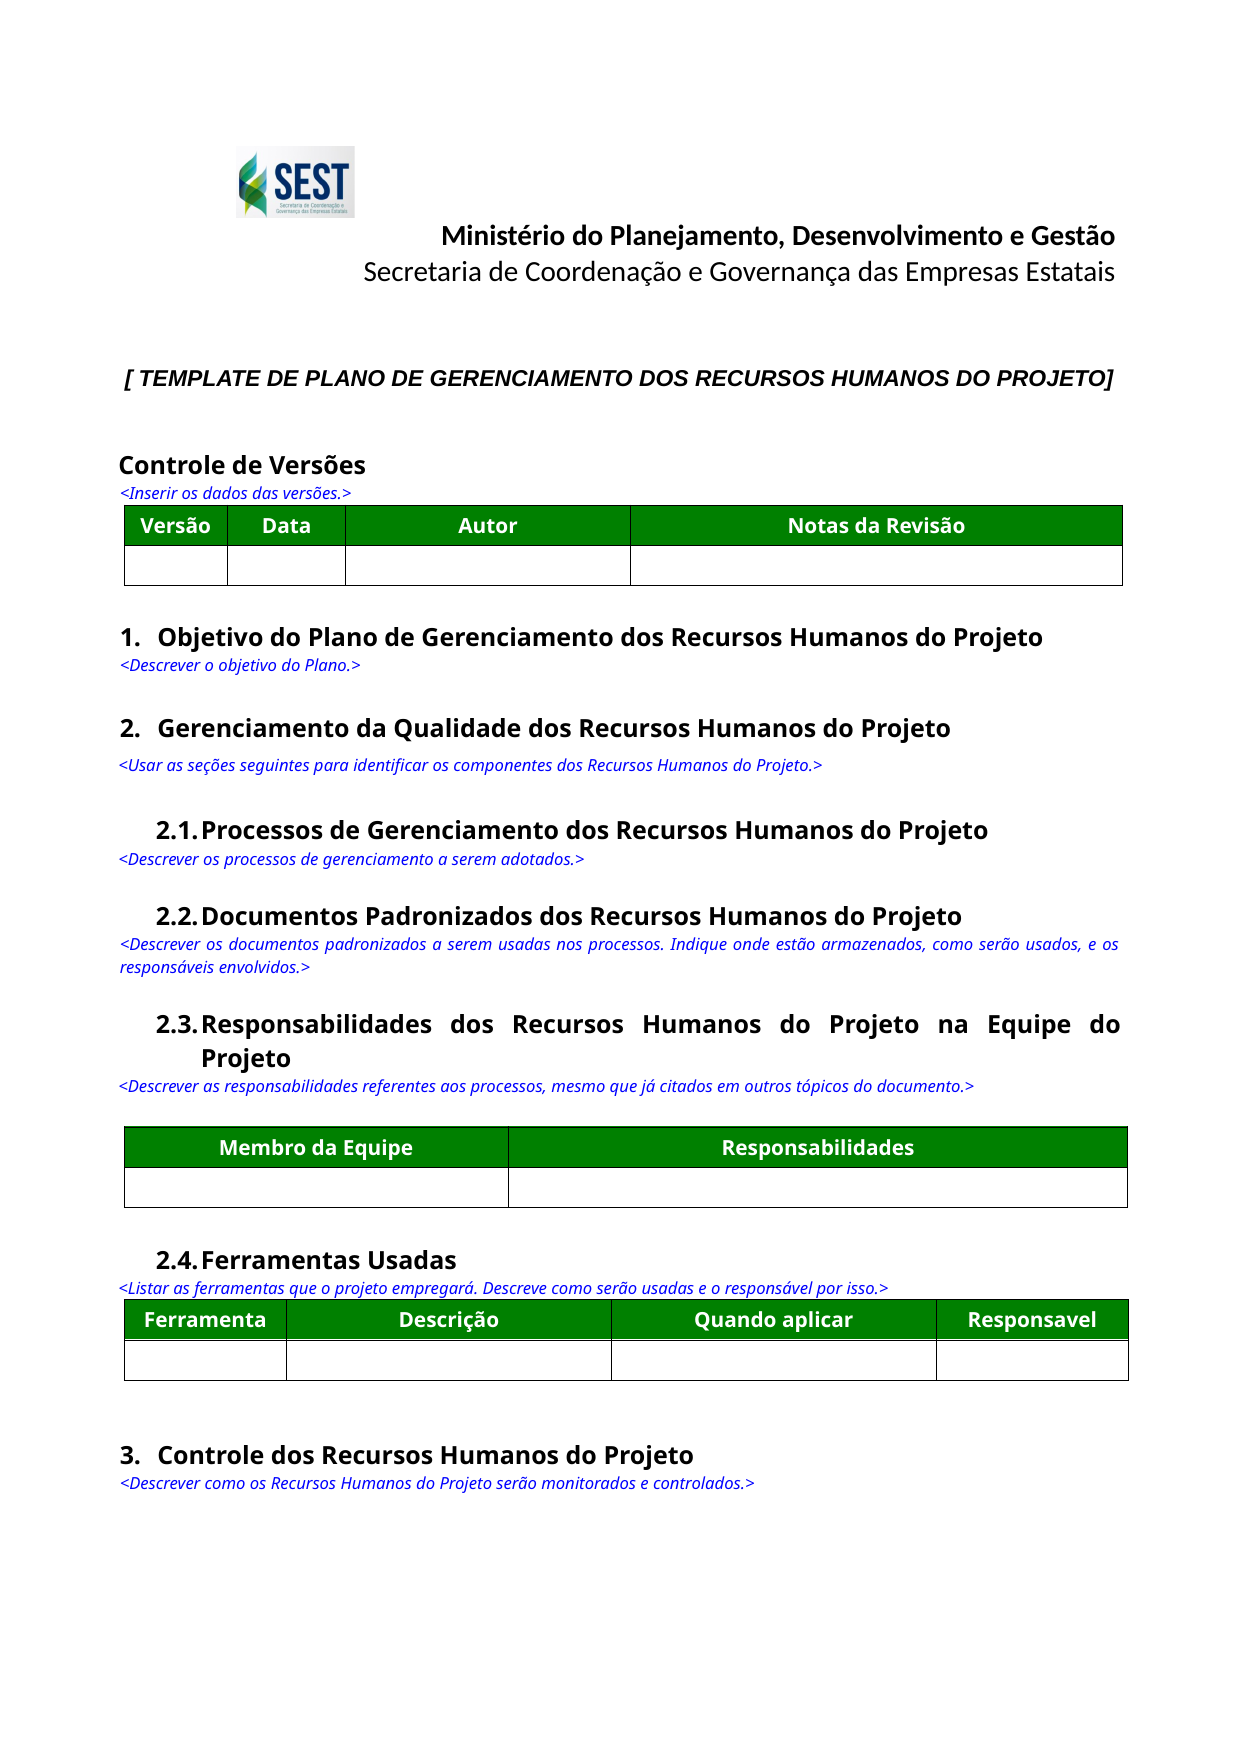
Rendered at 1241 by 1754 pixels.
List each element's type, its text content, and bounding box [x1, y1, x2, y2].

text <Descrever as responsabilidades referentes aos processos, mesmo que já citados em outros tópicos do documento.> [118, 1075, 1122, 1098]
table_cell [125, 1168, 508, 1207]
text <Descrever os documentos padronizados a serem usadas nos processos. Indique onde estão armazenados, como serão usados, e os responsáveis envolvidos.> [119, 933, 1122, 978]
table_header Responsavel [937, 1300, 1128, 1339]
table_cell [228, 546, 345, 585]
table_header Data [228, 506, 345, 545]
text <Descrever o objetivo do Plano.> [119, 654, 1122, 677]
text Controle de Versões [118, 448, 1122, 482]
table_cell [125, 546, 227, 585]
list Objetivo do Plano de Gerenciamento dos Recursos Humanos do Projeto [119, 620, 1122, 654]
table_header Responsabilidades [509, 1128, 1127, 1167]
table_header Ferramenta [125, 1300, 286, 1339]
list Documentos Padronizados dos Recursos Humanos do Projeto [156, 898, 1122, 933]
text <Inserir os dados das versões.> [119, 482, 1122, 504]
table_cell [612, 1341, 936, 1380]
table_header Autor [346, 506, 630, 545]
list Controle dos Recursos Humanos do Projeto [119, 1438, 1122, 1472]
text <Descrever como os Recursos Humanos do Projeto serão monitorados e controlados.> [119, 1472, 1122, 1495]
table_cell [631, 546, 1122, 585]
table_cell [937, 1341, 1128, 1380]
table_header Quando aplicar [612, 1300, 936, 1339]
table_cell [287, 1341, 611, 1380]
text <Usar as seções seguintes para identificar os componentes dos Recursos Humanos do Projeto.> [118, 745, 1122, 779]
table_header Versão [125, 506, 227, 545]
list Ferramentas Usadas [156, 1242, 1122, 1276]
text <Descrever os processos de gerenciamento a serem adotados.> [118, 847, 1122, 870]
table_cell [125, 1341, 286, 1380]
list Processos de Gerenciamento dos Recursos Humanos do Projeto [156, 813, 1122, 847]
list Gerenciamento da Qualidade dos Recursos Humanos do Projeto [119, 711, 1122, 745]
table_cell [346, 546, 630, 585]
table_header Descrição [287, 1300, 611, 1339]
table_cell [509, 1168, 1127, 1207]
table_header Membro da Equipe [125, 1128, 508, 1167]
list Responsabilidades dos Recursos Humanos do Projeto na Equipe do Projeto [156, 1007, 1122, 1075]
text <Listar as ferramentas que o projeto empregará. Descreve como serão usadas e o responsável por isso.> [118, 1276, 1122, 1299]
table_header Notas da Revisão [631, 506, 1122, 545]
